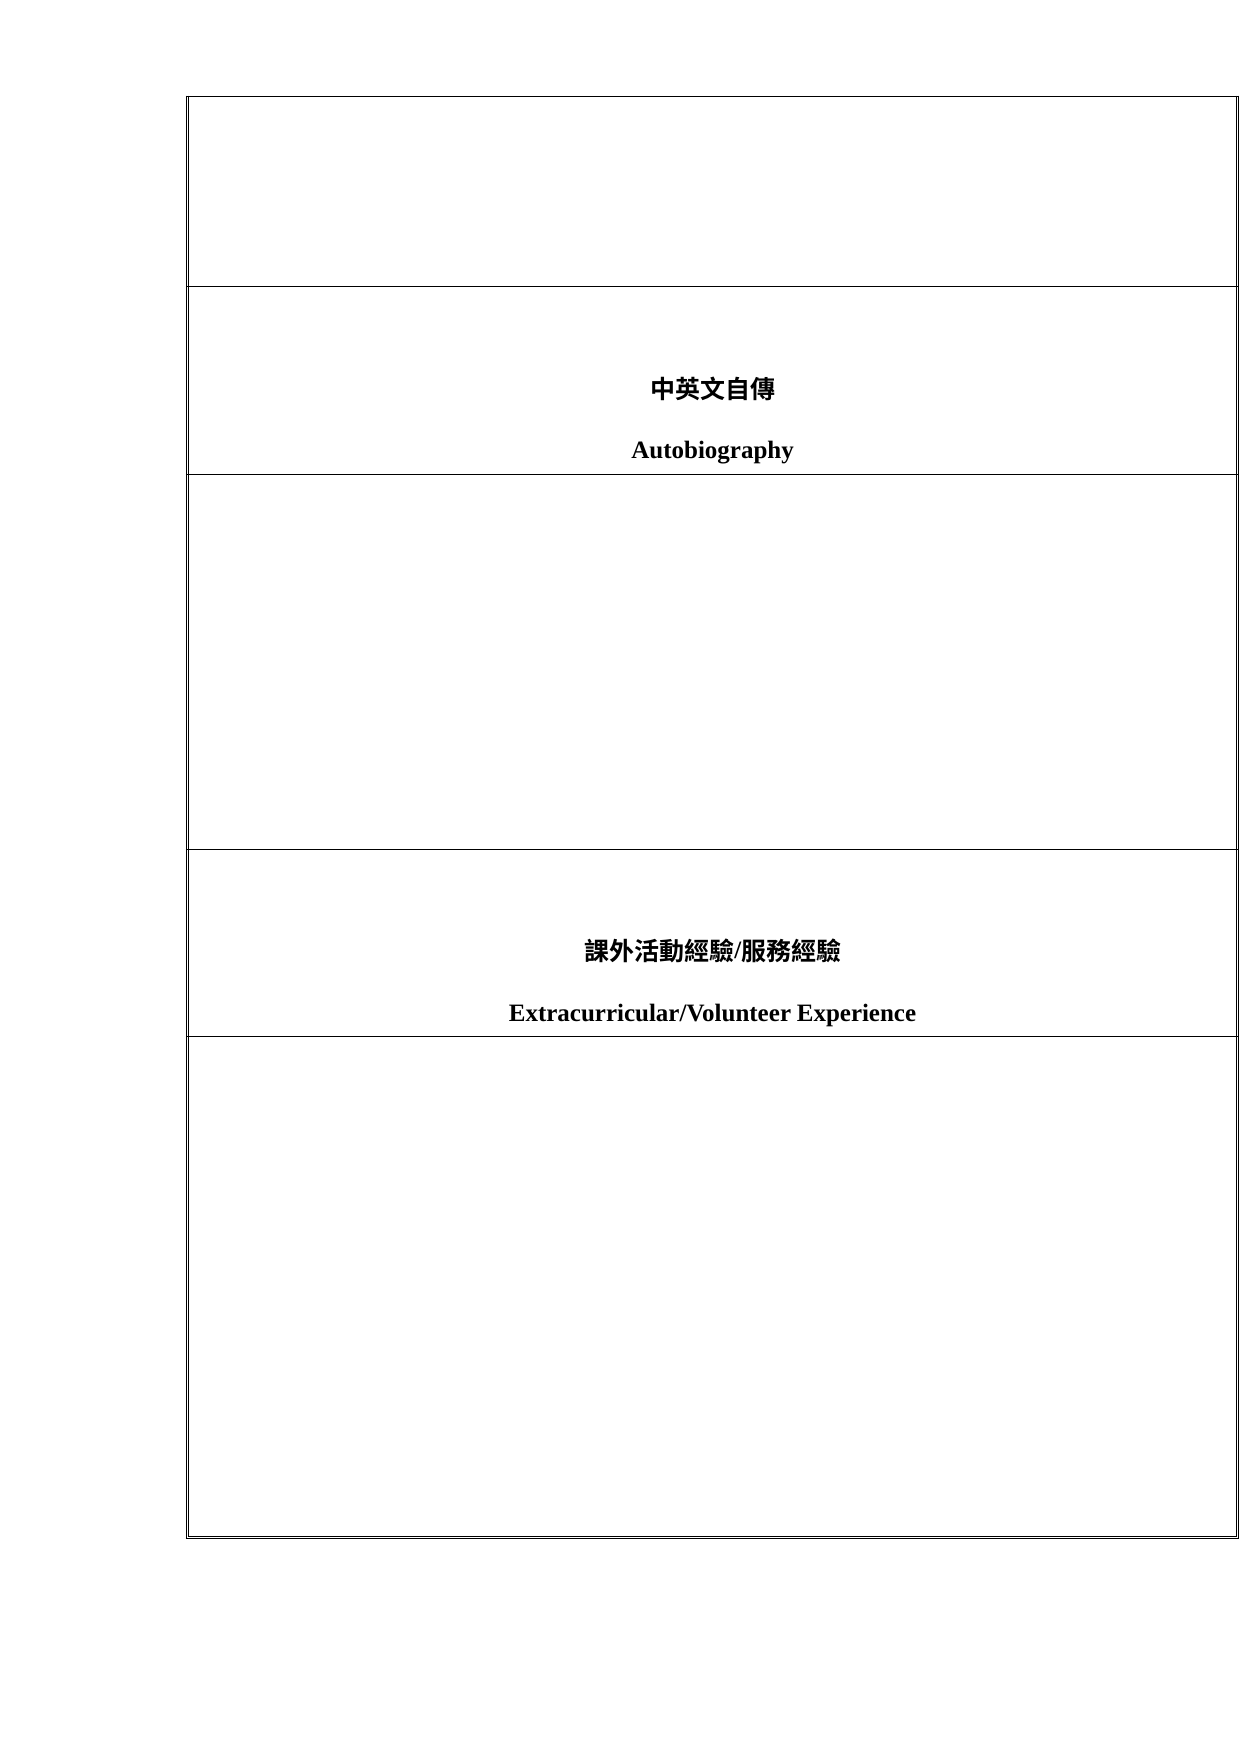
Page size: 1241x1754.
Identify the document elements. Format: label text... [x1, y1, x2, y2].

table_cell [189, 475, 1236, 848]
table_cell 課外活動經驗/服務經驗 Extracurricular/Volunteer Experience [189, 850, 1236, 1036]
table_cell 中英文自傳 Autobiography [189, 287, 1236, 473]
table_cell [189, 97, 1236, 286]
table_cell [189, 1037, 1236, 1536]
